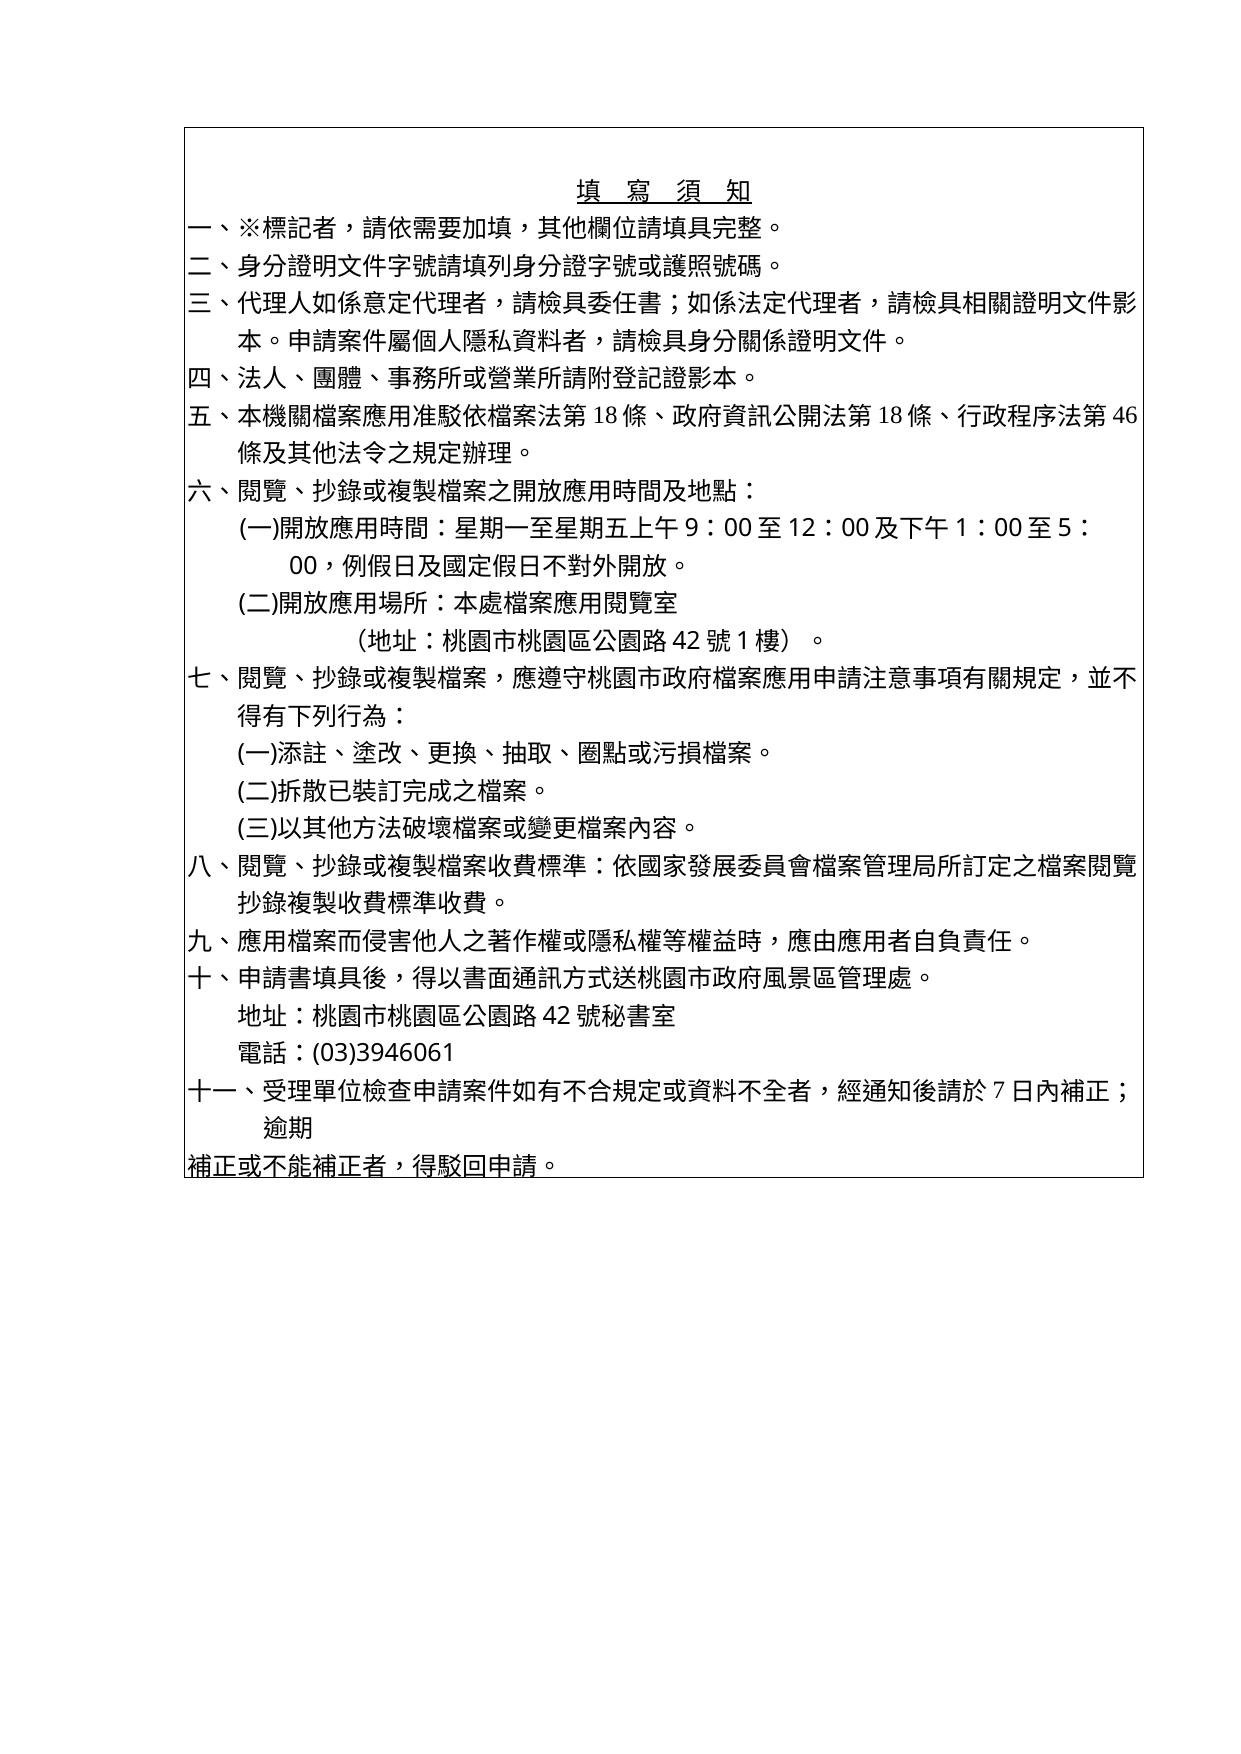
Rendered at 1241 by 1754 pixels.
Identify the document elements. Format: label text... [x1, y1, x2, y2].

table_header 填 寫 須 知 一、※標記者，請依需要加填，其他欄位請填具完整。 二、身分證明文件字號請填列身分證字號或護照號碼。 三、代理人如係意定代理者，請檢具委任書；如係法定代理者，請檢具相關證明文件影本。申請案件屬個人隱私資料者，請檢具身分關係證明文件。 四、法人、團體、事務所或營業所請附登記證影本。 五、本機關檔案應用准駁依檔案法第18條、政府資訊公開法第18條、行政程序法第46條及其他法令之規定辦理。 六、閱覽、抄錄或複製檔案之開放應用時間及地點： (一)開放應用時間：星期一至星期五上午9：00至12：00及下午1：00至5：00，例假日及國定假日不對外開放。 (二)開放應用場所：本處檔案應用閱覽室 （地址：桃園市桃園區公園路42號1樓）。 七、閱覽、抄錄或複製檔案，應遵守桃園市政府檔案應用申請注意事項有關規定，並不得有下列行為： (一)添註、塗改、更換、抽取、圈點或污損檔案。 (二)拆散已裝訂完成之檔案。 (三)以其他方法破壞檔案或變更檔案內容。 八、閱覽、抄錄或複製檔案收費標準：依國家發展委員會檔案管理局所訂定之檔案閱覽抄錄複製收費標準收費。 九、應用檔案而侵害他人之著作權或隱私權等權益時，應由應用者自負責任。 十、申請書填具後，得以書面通訊方式送桃園市政府風景區管理處。 地址：桃園市桃園區公園路42號秘書室 電話：(03)3946061 十一、受理單位檢查申請案件如有不合規定或資料不全者，經通知後請於7日內補正；逾期 補正或不能補正者，得駁回申請。 [185, 128, 1143, 1177]
